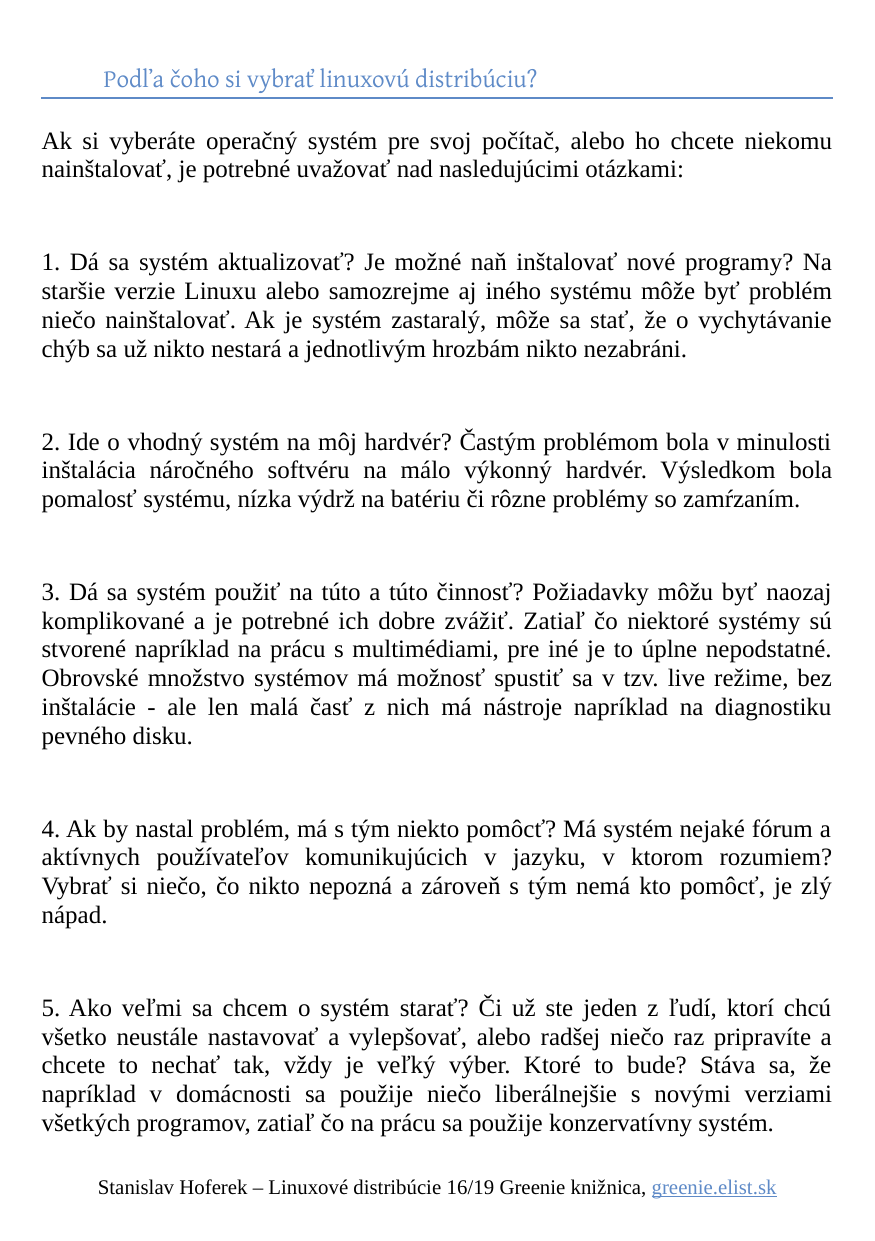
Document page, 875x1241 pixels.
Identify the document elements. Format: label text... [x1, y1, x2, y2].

text 5. Ako veľmi sa chcem o systém starať? Či už ste jeden z ľudí, ktorí chcú všetko neustále nastavovať a vylepšovať, alebo radšej niečo raz pripravíte a chcete to nechať tak, vždy je veľký výber. Ktoré to bude? Stáva sa, že napríklad v domácnosti sa použije niečo liberálnejšie s novými verziami všetkých programov, zatiaľ čo na prácu sa použije konzervatívny systém. [41, 993, 833, 1137]
text 1. Dá sa systém aktualizovať? Je možné naň inštalovať nové programy? Na staršie verzie Linuxu alebo samozrejme aj iného systému môže byť problém niečo nainštalovať. Ak je systém zastaralý, môže sa stať, že o vychytávanie chýb sa už nikto nestará a jednotlivým hrozbám nikto nezabráni. [41, 247, 833, 362]
text Ak si vyberáte operačný systém pre svoj počítač, alebo ho chcete niekomu nainštalovať, je potrebné uvažovať nad nasledujúcimi otázkami: [41, 126, 833, 183]
text 4. Ak by nastal problém, má s tým niekto pomôcť? Má systém nejaké fórum a aktívnych používateľov komunikujúcich v jazyku, v ktorom rozumiem? Vybrať si niečo, čo nikto nepozná a zároveň s tým nemá kto pomôcť, je zlý nápad. [41, 814, 833, 929]
subtitle Podľa čoho si vybrať linuxovú distribúciu? [41, 62, 833, 97]
text 2. Ide o vhodný systém na môj hardvér? Častým problémom bola v minulosti inštalácia náročného softvéru na málo výkonný hardvér. Výsledkom bola pomalosť systému, nízka výdrž na batériu či rôzne problémy so zamŕzaním. [41, 427, 833, 513]
text 3. Dá sa systém použiť na túto a túto činnosť? Požiadavky môžu byť naozaj komplikované a je potrebné ich dobre zvážiť. Zatiaľ čo niektoré systémy sú stvorené napríklad na prácu s multimédiami, pre iné je to úplne nepodstatné. Obrovské množstvo systémov má možnosť spustiť sa v tzv. live režime, bez inštalácie - ale len malá časť z nich má nástroje napríklad na diagnostiku pevného disku. [41, 577, 833, 749]
